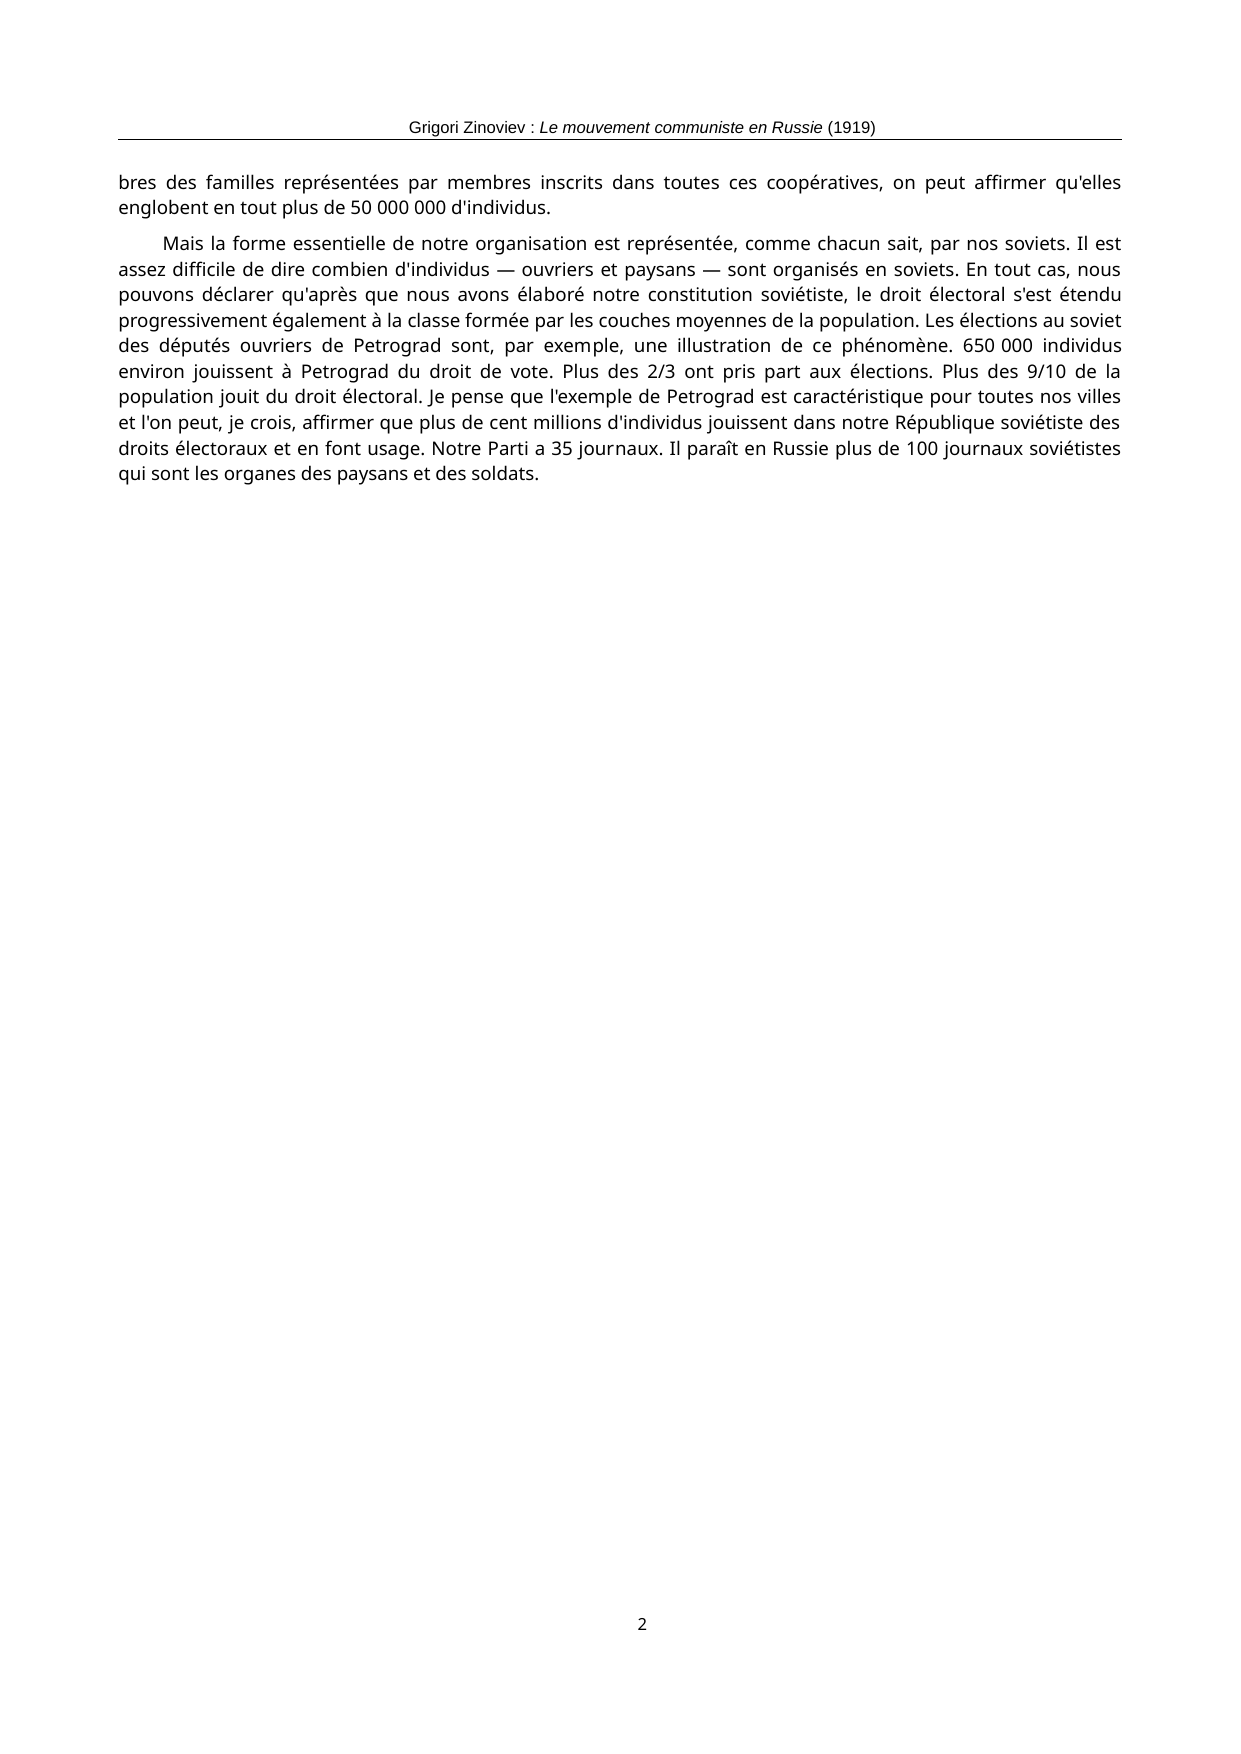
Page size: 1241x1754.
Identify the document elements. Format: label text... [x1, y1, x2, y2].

text Mais la forme essentielle de notre organisa­tion est représentée, comme chacun sait, par nos soviets. Il est assez difficile de dire com­bien d'individus — ouvriers et paysans — sont organisés en soviets. En tout cas, nous pouvons déclarer qu'après que nous avons éla­boré notre constitution soviétiste, le droit élec­toral s'est étendu progressivement également à la classe formée par les couches moyennes de la population. Les élections au soviet des députés ouvriers de Petrograd sont, par exem­ple, une illustration de ce phénomène. 650 000 individus environ jouissent à Petrograd du droit de vote. Plus des 2/3 ont pris part aux élections. Plus des 9/10 de la population jouit du droit électoral. Je pense que l'exemple de Petrograd est caractéristique pour toutes nos villes et l'on peut, je crois, affirmer que plus de cent millions d'individus jouissent dans notre République soviétiste des droits électo­raux et en font usage. Notre Parti a 35 jour­naux. Il paraît en Russie plus de 100 journaux soviétistes qui sont les organes des paysans et des soldats. [118, 231, 1122, 486]
text bres des familles représentées par membres inscrits dans toutes ces coopératives, on peut affirmer qu'elles englobent en tout plus de 50 000 000 d'individus. [118, 169, 1122, 220]
